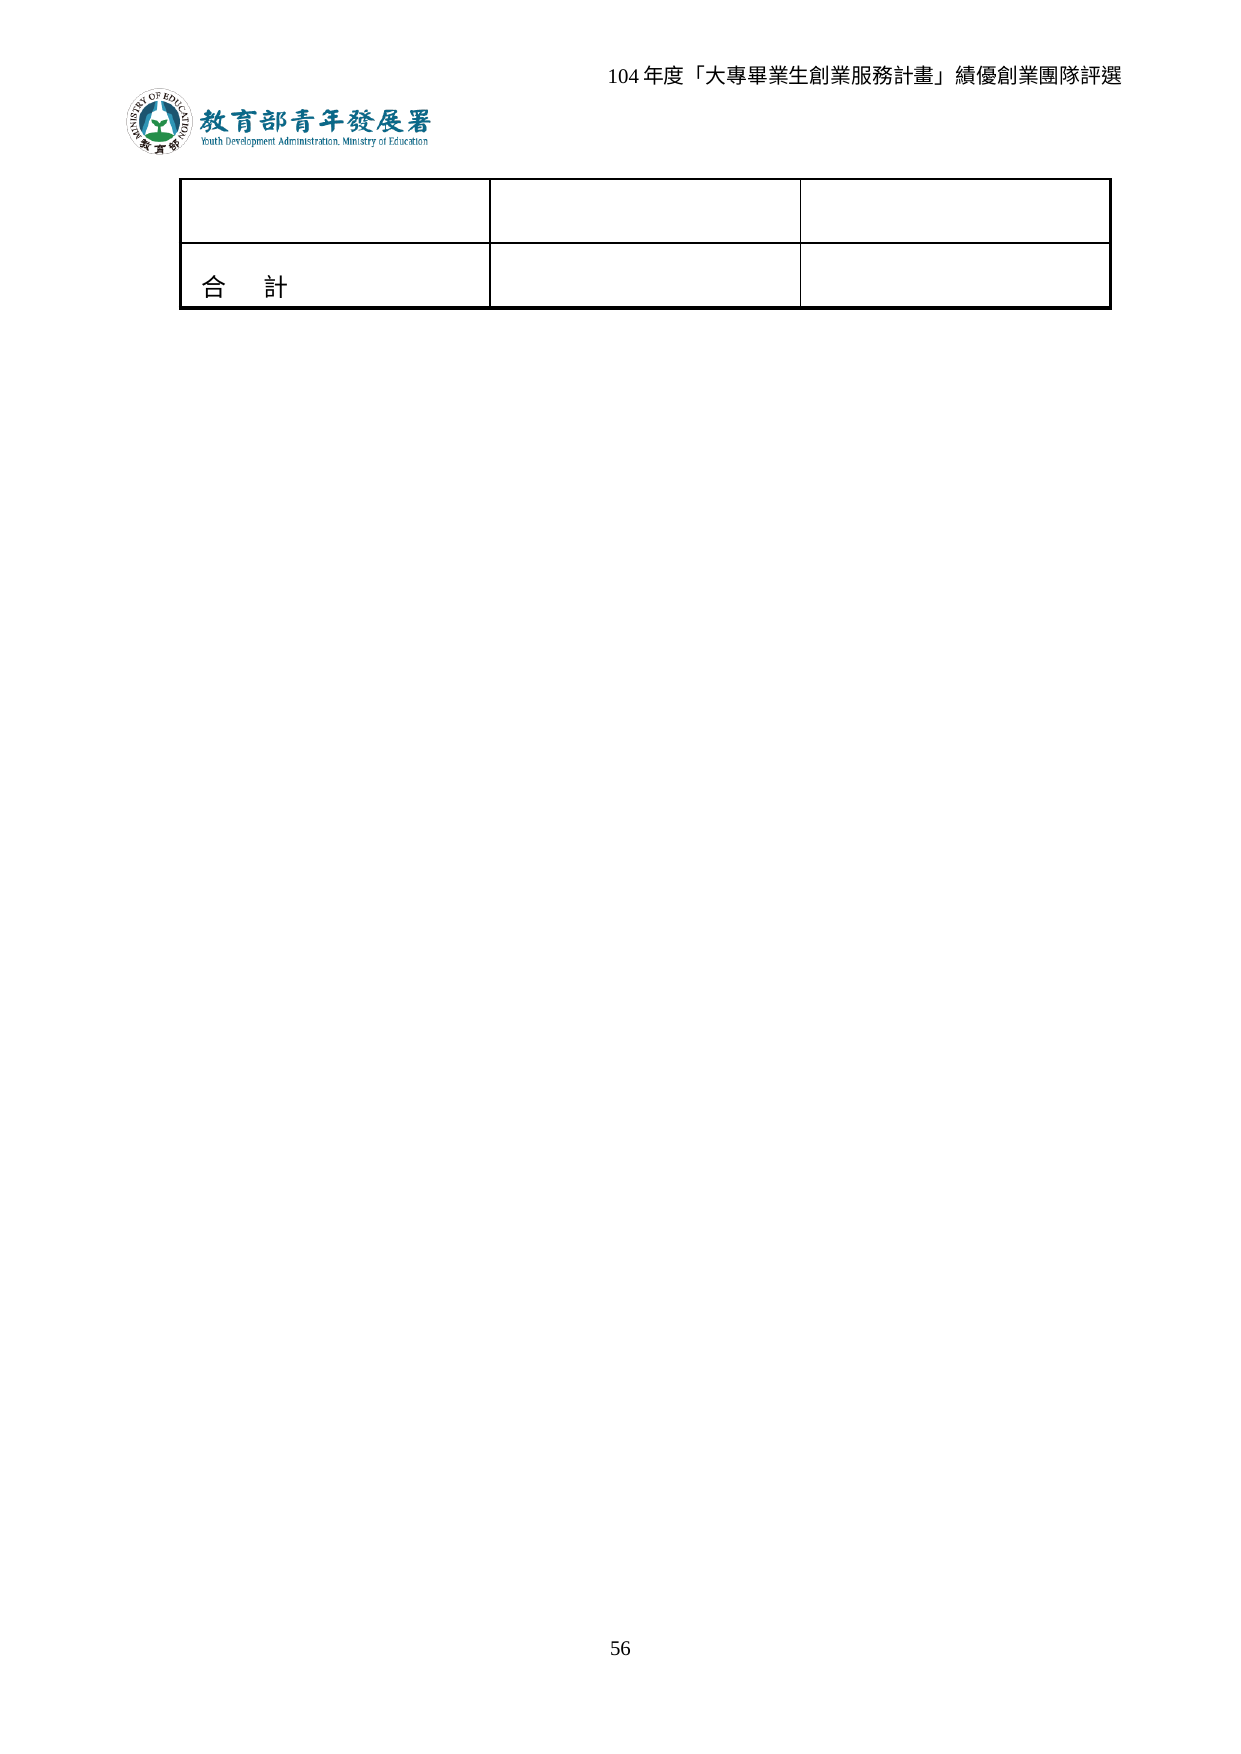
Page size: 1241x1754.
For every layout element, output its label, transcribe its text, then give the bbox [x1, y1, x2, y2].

table_cell [801, 180, 1109, 242]
table_cell [491, 244, 800, 306]
table_cell [491, 180, 800, 242]
table_cell [182, 180, 489, 242]
table_cell 合 計 [182, 244, 489, 306]
table_cell [801, 244, 1109, 306]
